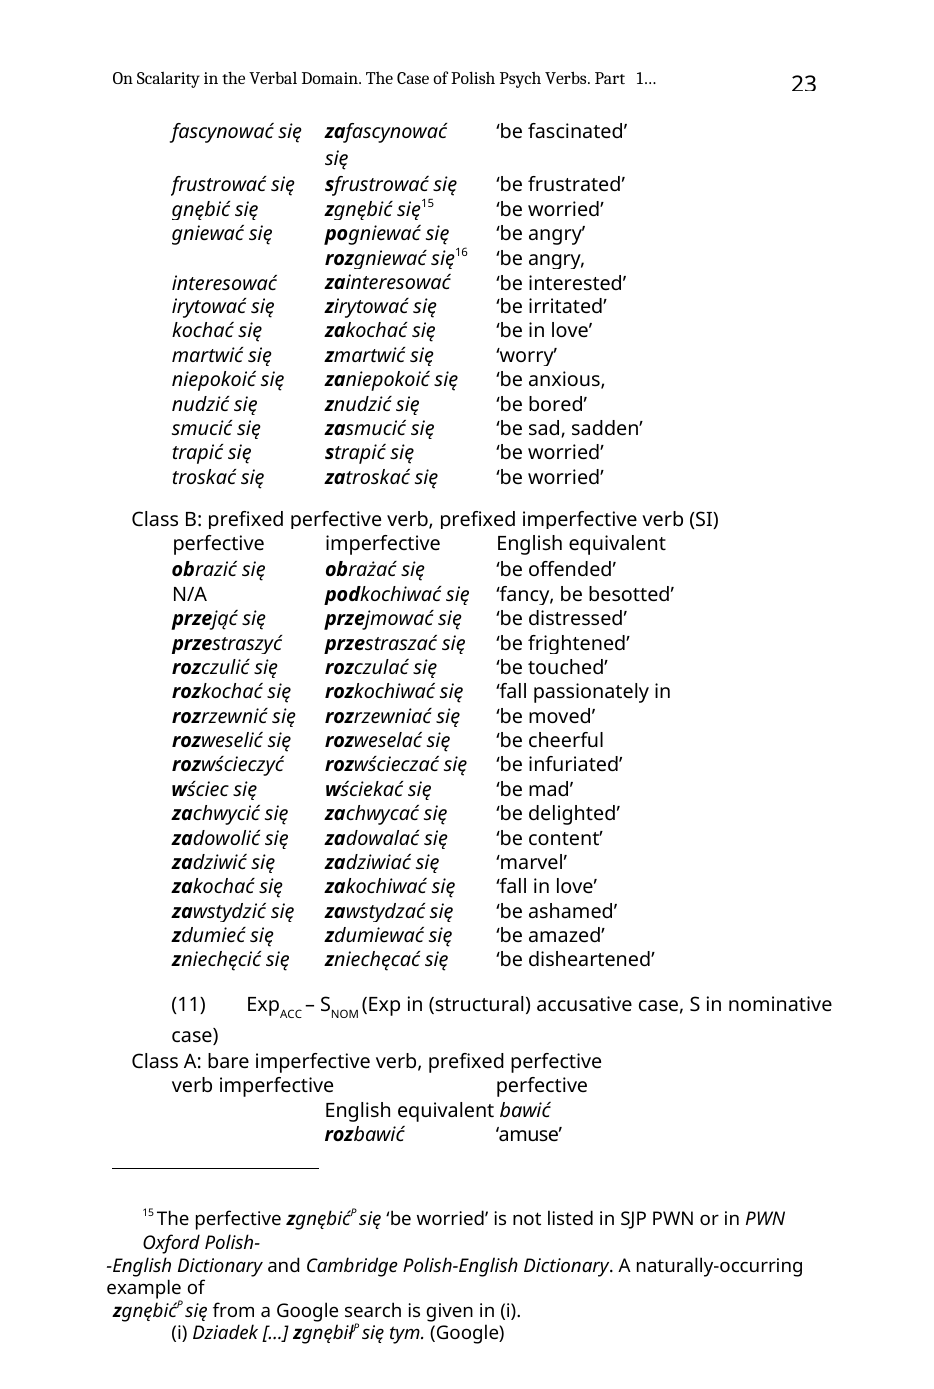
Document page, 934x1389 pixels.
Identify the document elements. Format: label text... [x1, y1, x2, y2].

table_cell zniechęcać się [310, 946, 473, 970]
table_cell ‘be touched’ [473, 654, 691, 678]
table_header English equivalent [473, 529, 691, 556]
table_cell zawstydzić się [166, 898, 309, 922]
table_header imperfective [310, 529, 473, 556]
table_cell sfrustrować się [305, 171, 477, 195]
table_cell ‘be worried’ [477, 439, 652, 463]
table_cell zachwycać się [310, 800, 473, 824]
table_cell ‘be in love’ [477, 317, 652, 342]
table_cell ‘worry’ [477, 342, 652, 366]
table_cell ‘be worried’ [477, 195, 652, 220]
table_cell ‘marvel’ [473, 849, 691, 873]
list ExpACC – SNOM (Exp in (structural) accusative case, S in nominative case) [171, 990, 837, 1049]
text zgnębićP się from a Google search is given in (i). [113, 1299, 837, 1322]
table_cell zadziwiać się [310, 849, 473, 873]
table_cell zirytować się [305, 293, 477, 317]
table_header fascynować się [166, 117, 305, 171]
table_cell przestraszyć się [166, 629, 309, 654]
table_cell zainteresować się [305, 269, 477, 293]
table_cell ‘be content’ [473, 824, 691, 849]
table_cell przejąć się [166, 605, 309, 629]
table_cell zadziwić się [166, 849, 309, 873]
table_cell ‘be mad’ [473, 776, 691, 800]
table_cell gniewać się [166, 220, 305, 246]
table_cell ‘be ashamed’ [473, 898, 691, 922]
table_cell zasmucić się [305, 415, 477, 439]
table_cell wściekać się [310, 776, 473, 800]
table_cell pogniewać się [305, 220, 477, 246]
text 15 The perfective zgnębićP się ‘be worried’ is not listed in SJP PWN or in PWN Oxford Polish- [142, 1206, 837, 1255]
table_cell troskać się [166, 464, 305, 489]
table_header ‘be fascinated’ [477, 117, 652, 171]
table_cell niepokoić się [166, 366, 305, 390]
table_cell ‘be frustrated’ [477, 171, 652, 195]
table_cell smucić się [166, 415, 305, 439]
table_cell wściec się [166, 776, 309, 800]
table_cell rozczulić się [166, 654, 309, 678]
table_cell ‘be irritated’ [477, 293, 652, 317]
table_cell ‘be disheartened’ [473, 946, 691, 970]
table_cell interesować się [166, 269, 305, 293]
table_cell strapić się [305, 439, 477, 463]
table_cell ‘be distressed’ [473, 605, 691, 629]
table_cell kochać się [166, 317, 305, 342]
table_cell rozweselać się [310, 727, 473, 751]
table_cell ‘be infuriated’ [473, 751, 691, 776]
table_cell obrażać się [310, 556, 473, 581]
table_cell ‘be cheerful [473, 727, 691, 751]
table_cell zakochać się [305, 317, 477, 342]
table_cell ‘be bored’ [477, 390, 652, 415]
table_cell ‘be amazed’ [473, 922, 691, 946]
table_cell zakochiwać się [310, 873, 473, 897]
table_cell rozrzewnić się [166, 703, 309, 727]
table_cell zatroskać się [305, 464, 477, 489]
table_cell irytować się [166, 293, 305, 317]
table_cell ‘be interested’ [477, 269, 652, 293]
table_cell nudzić się [166, 390, 305, 415]
table_cell N/A [166, 581, 309, 605]
table_cell zniechęcić się [166, 946, 309, 970]
table_cell ‘fancy, be besotted’ [473, 581, 691, 605]
table_cell frustrować się [166, 171, 305, 195]
table_cell zachwycić się [166, 800, 309, 824]
table_cell ‘fall passionately in love’ [473, 678, 691, 702]
table_cell zadowolić się [166, 824, 309, 849]
table_cell zadowalać się [310, 824, 473, 849]
text -English Dictionary and Cambridge Polish-English Dictionary. A naturally-occurring example of [106, 1255, 837, 1299]
table_cell trapić się [166, 439, 305, 463]
table_cell zdumieć się [166, 922, 309, 946]
table_cell zmartwić się [305, 342, 477, 366]
table_cell ‘be angry’ [477, 220, 652, 246]
table_cell przejmować się [310, 605, 473, 629]
table_cell przestraszać się [310, 629, 473, 654]
table_cell ‘be sad, sadden’ [477, 415, 652, 439]
table_cell zawstydzać się [310, 898, 473, 922]
table_header zafascynować się [305, 117, 477, 171]
table_cell rozczulać się [310, 654, 473, 678]
table_cell zgnębić się15 [305, 195, 477, 220]
table_header perfective [166, 529, 309, 556]
text Class B: prefixed perfective verb, prefixed imperfective verb (SI) [131, 505, 837, 970]
table_cell gnębić się [166, 195, 305, 220]
table_cell podkochiwać się [310, 581, 473, 605]
table_cell ‘fall in love’ [473, 873, 691, 897]
table_cell rozrzewniać się [310, 703, 473, 727]
table_cell rozwścieczać się [310, 751, 473, 776]
table_cell rozweselić się [166, 727, 309, 751]
table_cell zaniepokoić się [305, 366, 477, 390]
table_cell rozkochiwać się [310, 678, 473, 702]
table_cell obrazić się [166, 556, 309, 581]
table_cell znudzić się [305, 390, 477, 415]
table_cell ‘be offended’ [473, 556, 691, 581]
table_cell rozkochać się [166, 678, 309, 702]
table_cell martwić się [166, 342, 305, 366]
table_cell zdumiewać się [310, 922, 473, 946]
text (i) Dziadek […] zgnębiłP się tym. (Google) [171, 1322, 541, 1344]
table_cell ‘be delighted’ [473, 800, 691, 824]
table_cell ‘be worried’ [477, 464, 652, 489]
table_cell ‘be anxious, worry’ [477, 366, 652, 390]
table_cell ‘be frightened’ [473, 629, 691, 654]
table_cell zakochać się [166, 873, 309, 897]
text Class A: bare imperfective verb, prefixed perfective verb imperfective perfective English equivalent bawić rozbawić ‘amuse’ [131, 1049, 642, 1146]
table_cell rozwścieczyć się [166, 751, 309, 776]
table_cell rozgniewać się16 ‘be angry, enraged’ [166, 246, 652, 268]
table_cell ‘be moved’ [473, 703, 691, 727]
